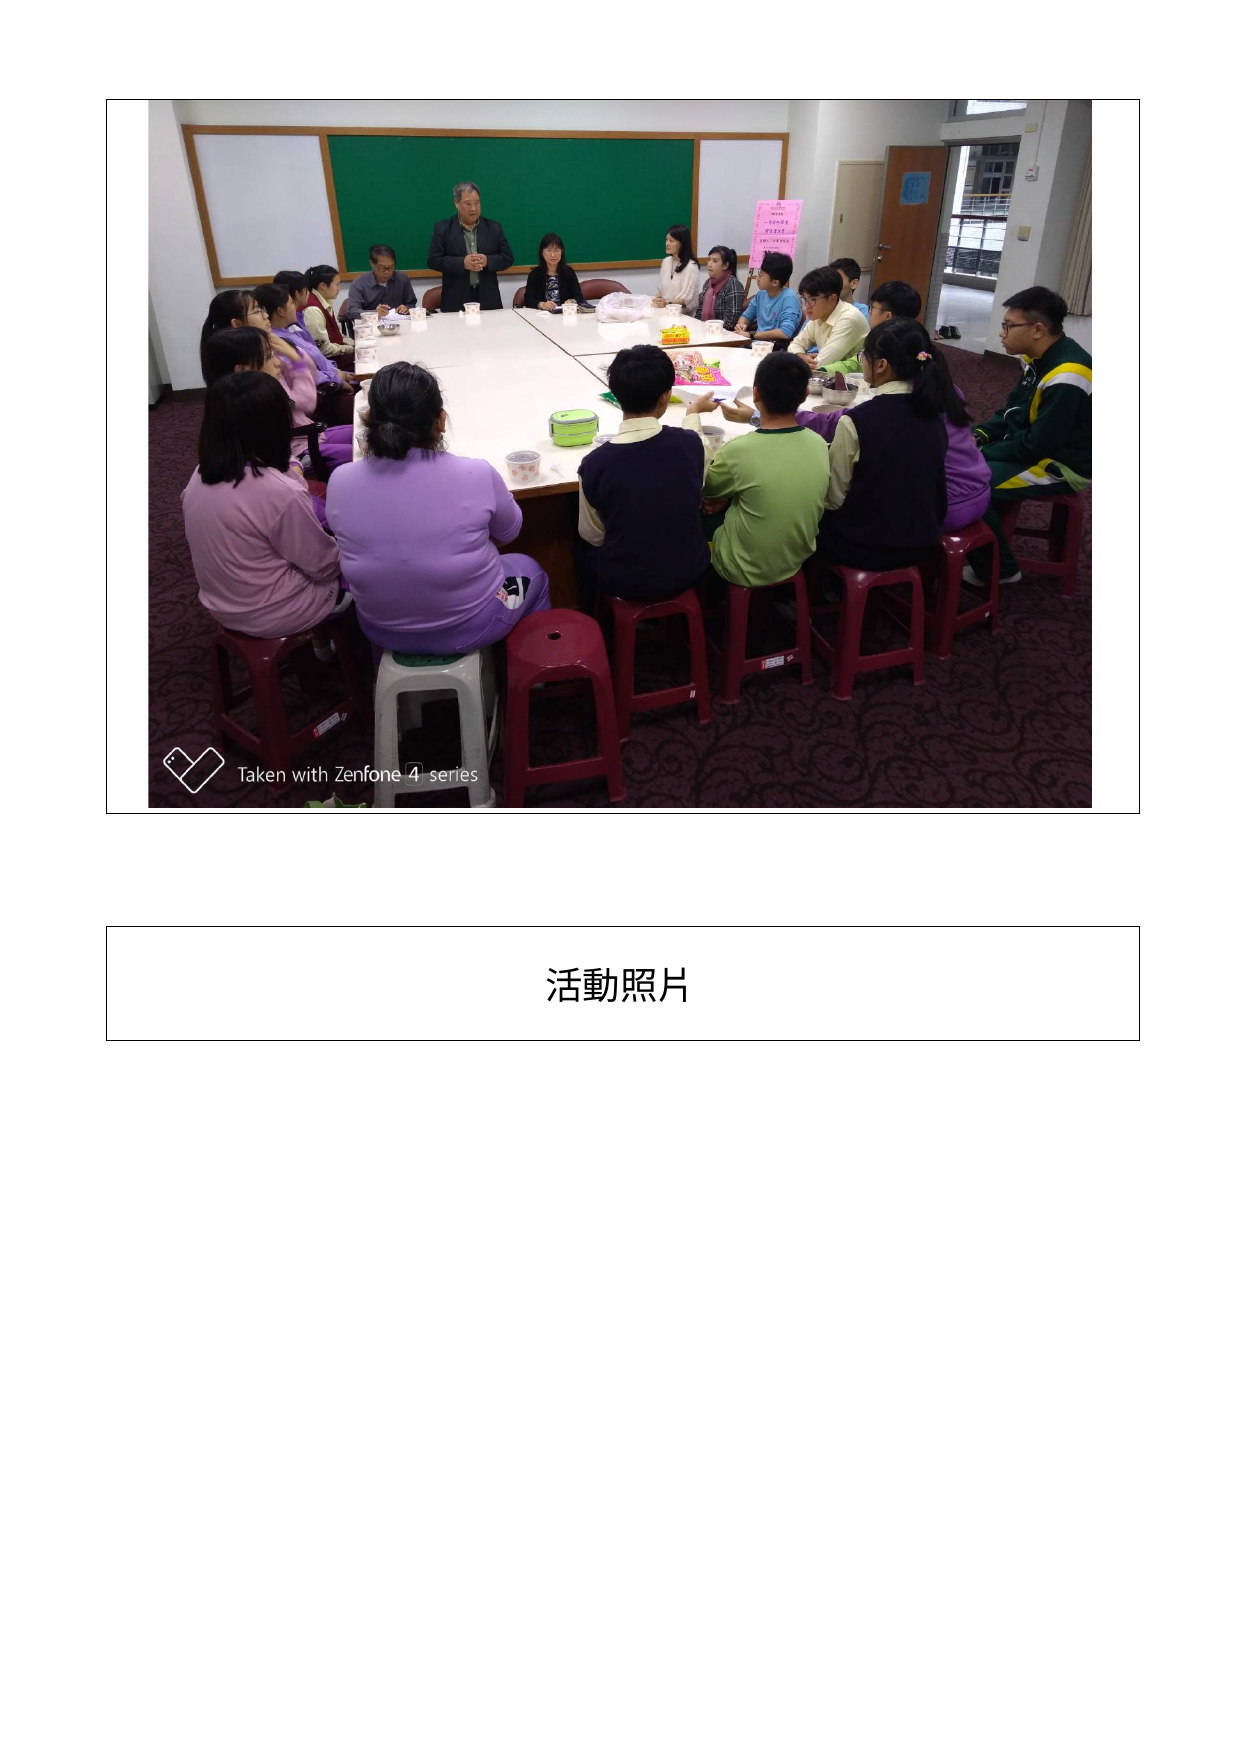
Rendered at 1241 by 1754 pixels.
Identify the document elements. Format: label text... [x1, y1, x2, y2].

table_header 活動照片 [107, 927, 1139, 1039]
picture [148, 100, 1092, 808]
table_cell [107, 100, 1139, 812]
